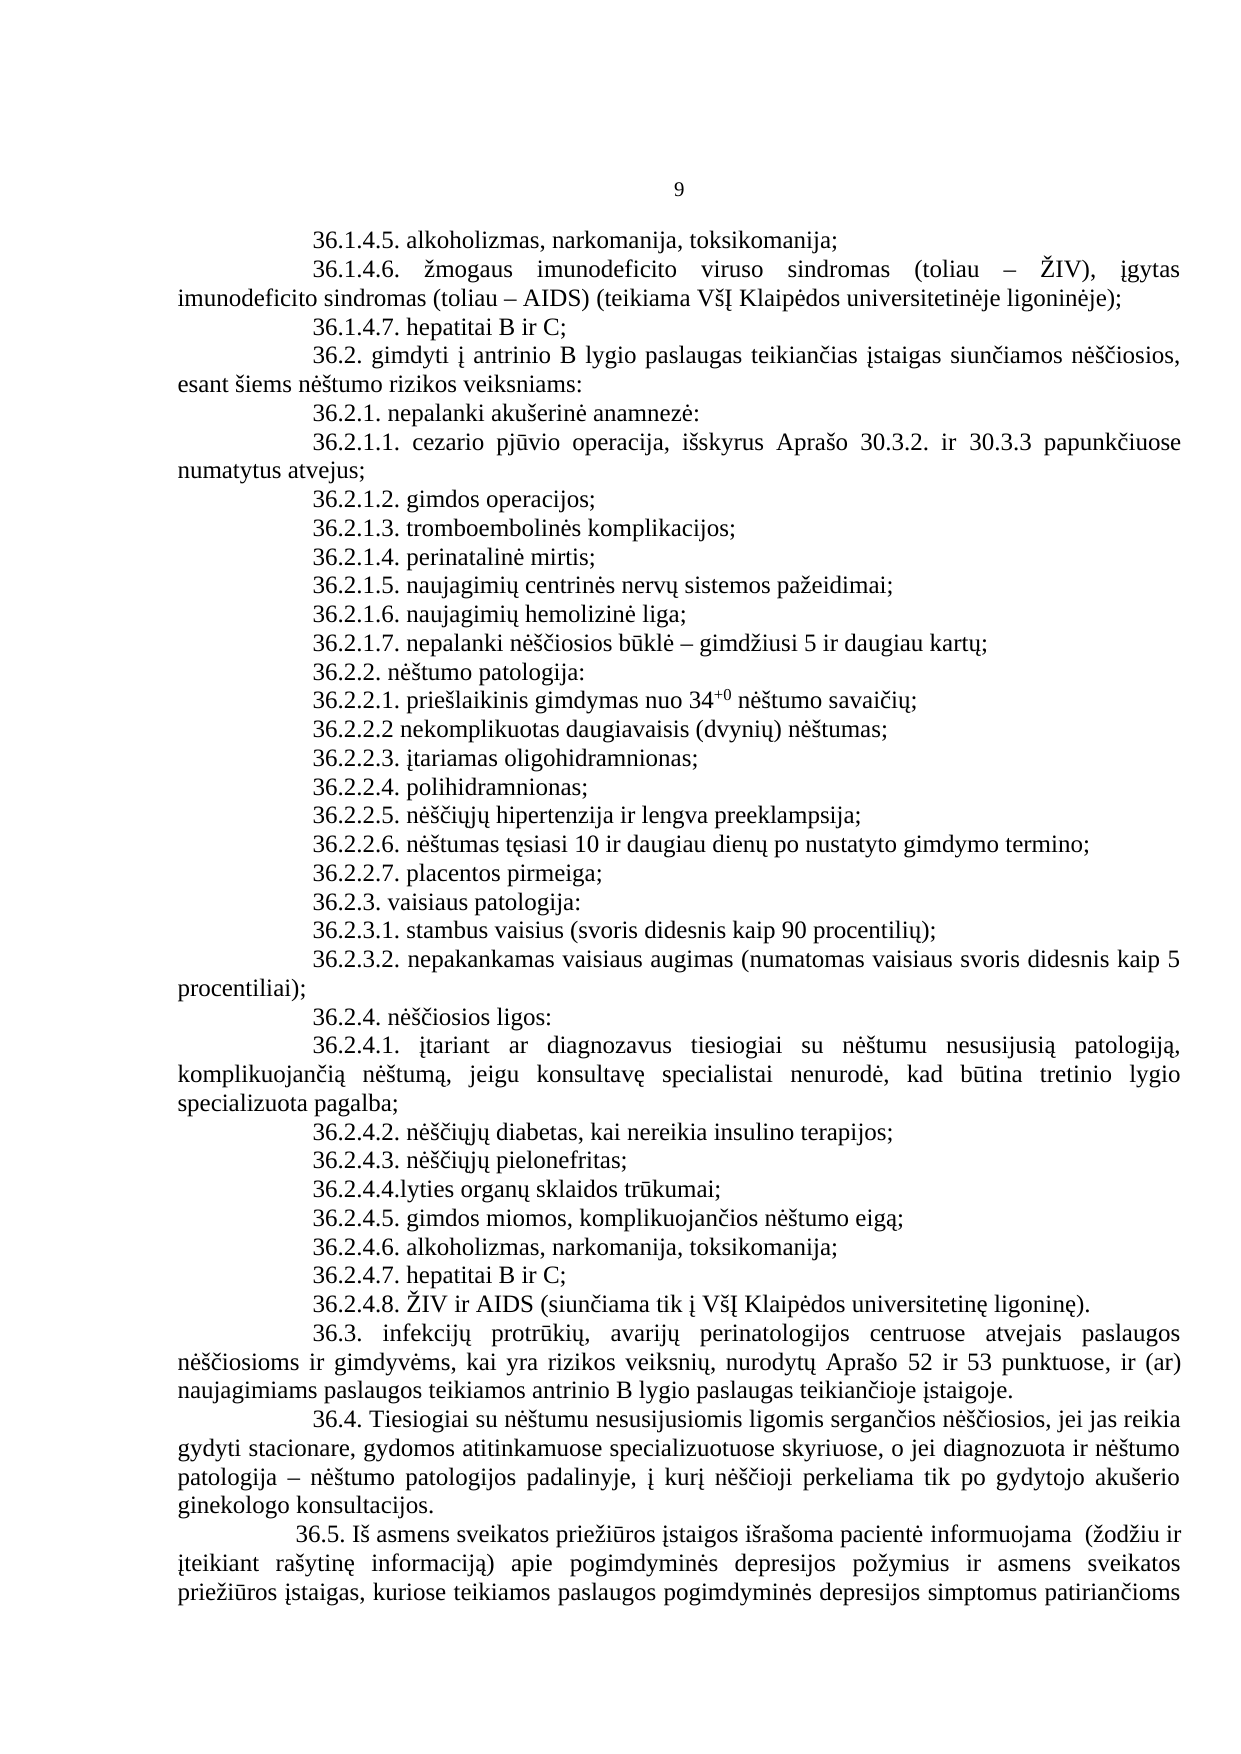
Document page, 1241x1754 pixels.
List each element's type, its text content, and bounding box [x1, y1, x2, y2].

text 36.2.4.7. hepatitai B ir C; [177, 1260, 1181, 1289]
text 36.2.3.1. stambus vaisius (svoris didesnis kaip 90 procentilių); [177, 915, 1181, 944]
text 36.5. Iš asmens sveikatos priežiūros įstaigos išrašoma pacientė informuojama (žodžiu ir įteikiant rašytinę informaciją) apie pogimdyminės depresijos požymius ir asmens sveikatos priežiūros įstaigas, kuriose teikiamos paslaugos pogimdyminės depresijos simptomus patiriančioms [177, 1519, 1181, 1605]
text 36.2.4.4.lyties organų sklaidos trūkumai; [177, 1174, 1181, 1203]
text 36.2.3. vaisiaus patologija: [177, 887, 1181, 915]
text 36.3. infekcijų protrūkių, avarijų perinatologijos centruose atvejais paslaugos nėščiosioms ir gimdyvėms, kai yra rizikos veiksnių, nurodytų Aprašo 52 ir 53 punktuose, ir (ar) naujagimiams paslaugos teikiamos antrinio B lygio paslaugas teikiančioje įstaigoje. [177, 1318, 1181, 1404]
text 36.2.2.7. placentos pirmeiga; [177, 858, 1181, 887]
text 36.2.2.5. nėščiųjų hipertenzija ir lengva preeklampsija; [177, 800, 1181, 829]
text 36.2.4. nėščiosios ligos: [177, 1002, 1181, 1030]
text 36.2.2.2 nekomplikuotas daugiavaisis (dvynių) nėštumas; [177, 714, 1181, 743]
text 36.2.1.1. cezario pjūvio operacija, išskyrus Aprašo 30.3.2. ir 30.3.3 papunkčiuose numatytus atvejus; [177, 427, 1181, 484]
text 36.2.2.3. įtariamas oligohidramnionas; [177, 743, 1181, 772]
text 36.2.4.1. įtariant ar diagnozavus tiesiogiai su nėštumu nesusijusią patologiją, komplikuojančią nėštumą, jeigu konsultavę specialistai nenurodė, kad būtina tretinio lygio specializuota pagalba; [177, 1030, 1181, 1117]
text 36.1.4.5. alkoholizmas, narkomanija, toksikomanija; [177, 225, 1181, 254]
text 36.2.1.6. naujagimių hemolizinė liga; [177, 599, 1181, 628]
text 36.2.1. nepalanki akušerinė anamnezė: [177, 398, 1181, 427]
text 36.2.2.4. polihidramnionas; [177, 772, 1181, 800]
text 36.2.4.3. nėščiųjų pielonefritas; [177, 1145, 1181, 1174]
text 36.2.4.6. alkoholizmas, narkomanija, toksikomanija; [177, 1232, 1181, 1260]
text 36.2.2.1. priešlaikinis gimdymas nuo 34+0 nėštumo savaičių; [177, 685, 1181, 714]
text 36.2.3.2. nepakankamas vaisiaus augimas (numatomas vaisiaus svoris didesnis kaip 5 procentiliai); [177, 944, 1181, 1002]
text 36.2.1.2. gimdos operacijos; [177, 484, 1181, 513]
text 36.1.4.6. žmogaus imunodeficito viruso sindromas (toliau – ŽIV), įgytas imunodeficito sindromas (toliau – AIDS) (teikiama VšĮ Klaipėdos universitetinėje ligoninėje); [177, 254, 1181, 312]
text 36.2.2. nėštumo patologija: [177, 657, 1181, 685]
text 36.2.1.4. perinatalinė mirtis; [177, 542, 1181, 570]
text 36.2. gimdyti į antrinio B lygio paslaugas teikiančias įstaigas siunčiamos nėščiosios, esant šiems nėštumo rizikos veiksniams: [177, 340, 1181, 398]
text 36.2.4.8. ŽIV ir AIDS (siunčiama tik į VšĮ Klaipėdos universitetinę ligoninę). [177, 1289, 1181, 1318]
text 36.1.4.7. hepatitai B ir C; [177, 312, 1181, 340]
text 36.2.4.5. gimdos miomos, komplikuojančios nėštumo eigą; [177, 1203, 1181, 1232]
text 36.2.2.6. nėštumas tęsiasi 10 ir daugiau dienų po nustatyto gimdymo termino; [177, 829, 1181, 858]
text 36.2.1.5. naujagimių centrinės nervų sistemos pažeidimai; [177, 570, 1181, 599]
text 36.4. Tiesiogiai su nėštumu nesusijusiomis ligomis sergančios nėščiosios, jei jas reikia gydyti stacionare, gydomos atitinkamuose specializuotuose skyriuose, o jei diagnozuota ir nėštumo patologija – nėštumo patologijos padalinyje, į kurį nėščioji perkeliama tik po gydytojo akušerio ginekologo konsultacijos. [177, 1404, 1181, 1519]
text 36.2.4.2. nėščiųjų diabetas, kai nereikia insulino terapijos; [177, 1117, 1181, 1145]
text 36.2.1.7. nepalanki nėščiosios būklė – gimdžiusi 5 ir daugiau kartų; [177, 628, 1181, 657]
text 36.2.1.3. tromboembolinės komplikacijos; [177, 513, 1181, 542]
